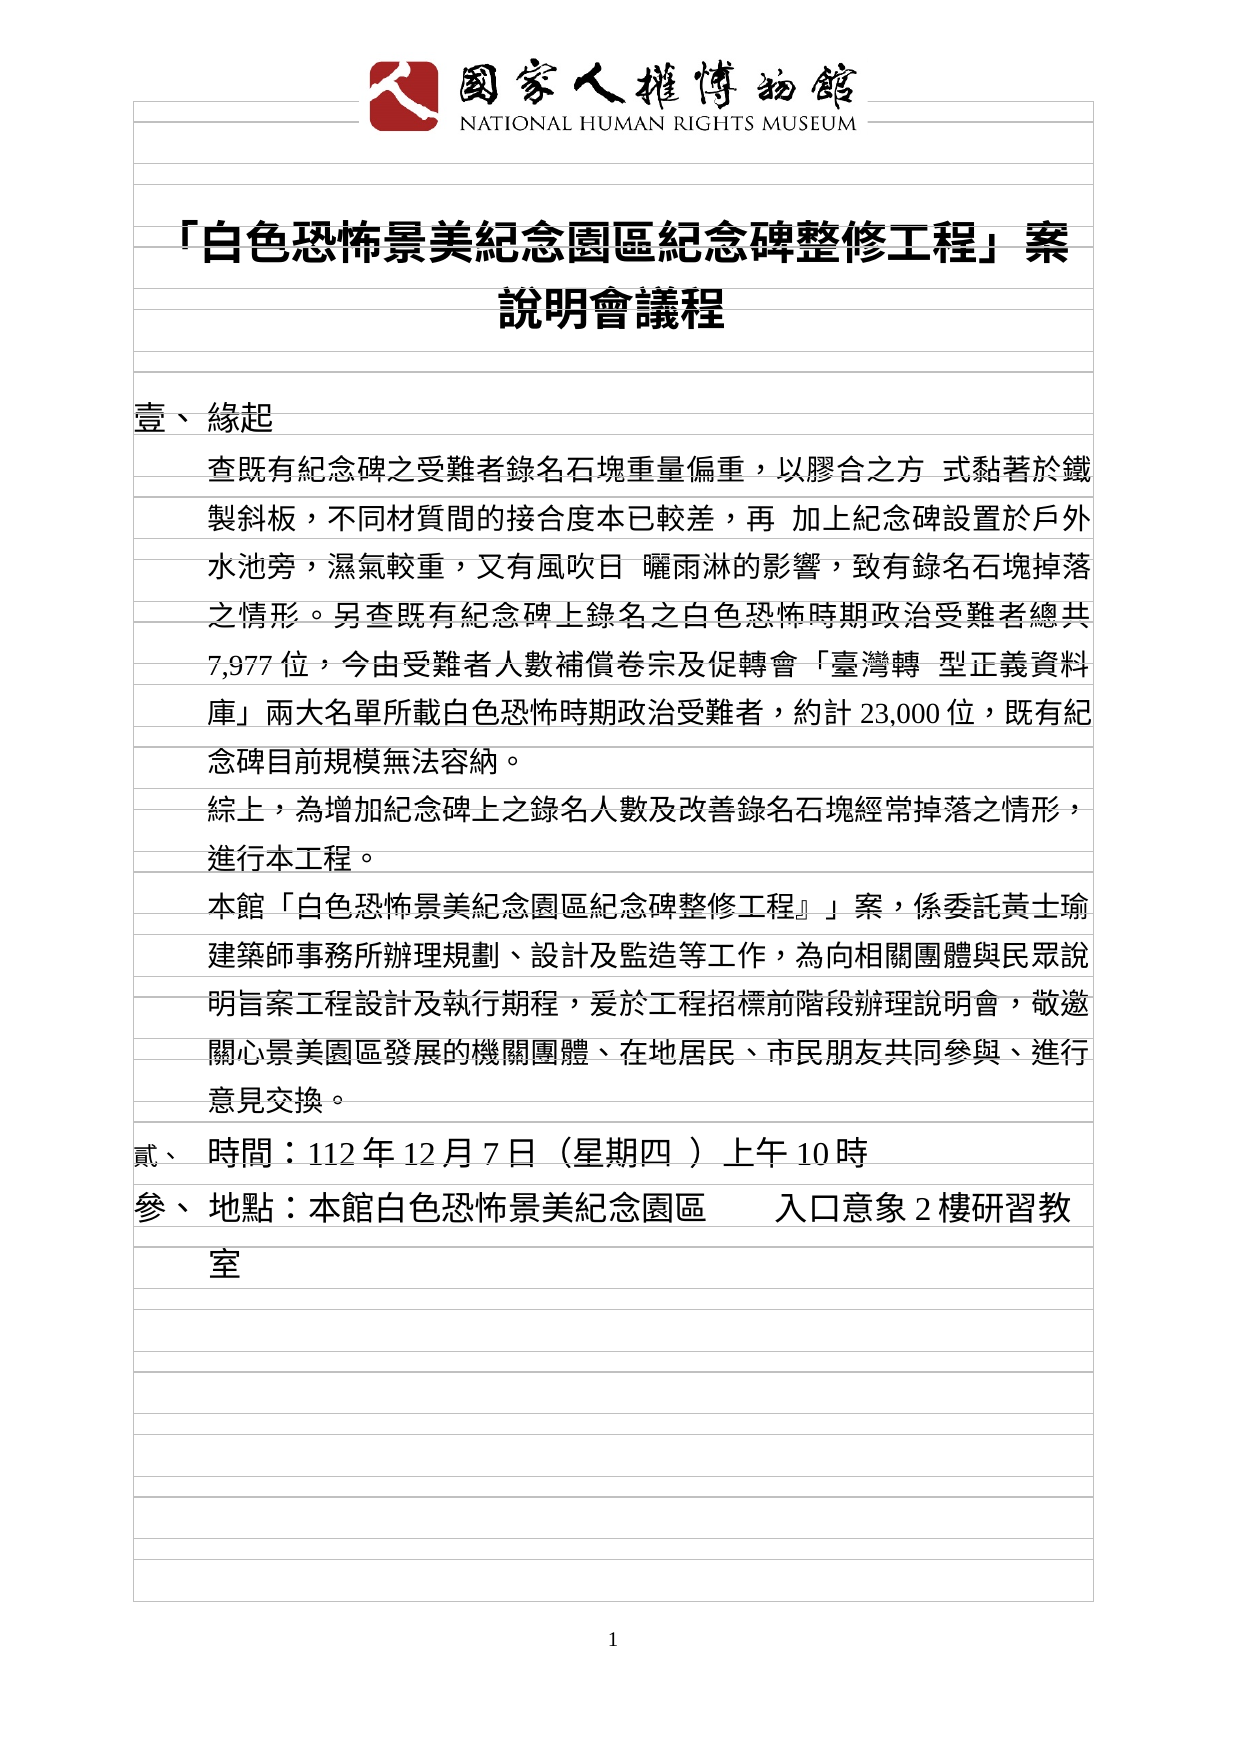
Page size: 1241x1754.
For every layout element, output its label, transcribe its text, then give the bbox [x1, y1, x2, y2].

text 本館「白色恐怖景美紀念園區紀念碑整修工程』」案，係委託黃士瑜建築師事務所辦理規劃、設計及監造等工作，為向相關團體與民眾說明旨案工程設計及執行期程，爰於工程招標前階段辦理說明會，敬邀關心景美園區發展的機關團體、在地居民、市民朋友共同參與、進行意見交換。 [309, 1039, 449, 1059]
list 緣起 [134, 392, 1093, 413]
text 「白色恐怖景美紀念園區紀念碑整修工程」案 說明會議程 [453, 227, 482, 246]
text 「白色恐怖景美紀念園區紀念碑整修工程」案 說明會議程 [621, 227, 665, 246]
text 查既有紀念碑之受難者錄名石塊重量偏重，以膠合之方 式黏著於鐵製斜板，不同材質間的接合度本已較差，再 加上紀念碑設置於戶外水池旁，濕氣較重，又有風吹日 曬雨淋的影響，致有錄名石塊掉落之情形。另查既有紀念碑上錄名之白色恐怖時期政治受難者總共 7,977位，今由受難者人數補償卷宗及促轉會「臺灣轉 型正義資料庫」兩大名單所載白色恐怖時期政治受難者，約計23,000位，既有紀念碑目前規模無法容納。 [207, 560, 1093, 601]
text 本館「白色恐怖景美紀念園區紀念碑整修工程』」案，係委託黃士瑜建築師事務所辦理規劃、設計及監造等工作，為向相關團體與民眾說明旨案工程設計及執行期程，爰於工程招標前階段辦理說明會，敬邀關心景美園區發展的機關團體、在地居民、市民朋友共同參與、進行意見交換。 [207, 998, 1093, 1038]
text 綜上，為增加紀念碑上之錄名人數及改善錄名石塊經常掉落之情形，進行本工程。 [281, 852, 329, 871]
text 查既有紀念碑之受難者錄名石塊重量偏重，以膠合之方 式黏著於鐵製斜板，不同材質間的接合度本已較差，再 加上紀念碑設置於戶外水池旁，濕氣較重，又有風吹日 曬雨淋的影響，致有錄名石塊掉落之情形。另查既有紀念碑上錄名之白色恐怖時期政治受難者總共 7,977位，今由受難者人數補償卷宗及促轉會「臺灣轉 型正義資料庫」兩大名單所載白色恐怖時期政治受難者，約計23,000位，既有紀念碑目前規模無法容納。 [207, 539, 1093, 559]
text 「白色恐怖景美紀念園區紀念碑整修工程」案 說明會議程 [361, 227, 448, 246]
list 緣起 [134, 435, 1093, 440]
text 「白色恐怖景美紀念園區紀念碑整修工程」案 說明會議程 [574, 227, 603, 246]
text 綜上，為增加紀念碑上之錄名人數及改善錄名石塊經常掉落之情形，進行本工程。 [207, 873, 1093, 878]
text 「白色恐怖景美紀念園區紀念碑整修工程」案 說明會議程 [860, 227, 906, 246]
text 「白色恐怖景美紀念園區紀念碑整修工程」案 說明會議程 [134, 289, 518, 309]
text 「白色恐怖景美紀念園區紀念碑整修工程」案 說明會議程 [946, 227, 1042, 246]
text 「白色恐怖景美紀念園區紀念碑整修工程」案 說明會議程 [134, 248, 1090, 288]
list 時間：112年12月7日（星期四 ）上午10時 [134, 1127, 1093, 1163]
list 地點：本館白色恐怖景美紀念園區 入口意象2樓研習教室 [134, 1248, 1093, 1286]
list 緣起 [261, 406, 268, 413]
text 本館「白色恐怖景美紀念園區紀念碑整修工程』」案，係委託黃士瑜建築師事務所辦理規劃、設計及監造等工作，為向相關團體與民眾說明旨案工程設計及執行期程，爰於工程招標前階段辦理說明會，敬邀關心景美園區發展的機關團體、在地居民、市民朋友共同參與、進行意見交換。 [865, 1039, 1045, 1059]
text 「白色恐怖景美紀念園區紀念碑整修工程」案 說明會議程 [134, 227, 182, 246]
text 本館「白色恐怖景美紀念園區紀念碑整修工程』」案，係委託黃士瑜建築師事務所辦理規劃、設計及監造等工作，為向相關團體與民眾說明旨案工程設計及執行期程，爰於工程招標前階段辦理說明會，敬邀關心景美園區發展的機關團體、在地居民、市民朋友共同參與、進行意見交換。 [491, 1039, 630, 1059]
text 「白色恐怖景美紀念園區紀念碑整修工程」案 說明會議程 [694, 289, 1090, 309]
text 「白色恐怖景美紀念園區紀念碑整修工程」案 說明會議程 [134, 310, 1090, 339]
text 本館「白色恐怖景美紀念園區紀念碑整修工程』」案，係委託黃士瑜建築師事務所辦理規劃、設計及監造等工作，為向相關團體與民眾說明旨案工程設計及執行期程，爰於工程招標前階段辦理說明會，敬邀關心景美園區發展的機關團體、在地居民、市民朋友共同參與、進行意見交換。 [207, 884, 1093, 913]
text 「白色恐怖景美紀念園區紀念碑整修工程」案 說明會議程 [314, 227, 343, 246]
list 地點：本館白色恐怖景美紀念園區 入口意象2樓研習教室 [134, 1185, 1093, 1226]
text 「白色恐怖景美紀念園區紀念碑整修工程」案 說明會議程 [616, 289, 662, 309]
text 查既有紀念碑之受難者錄名石塊重量偏重，以膠合之方 式黏著於鐵製斜板，不同材質間的接合度本已較差，再 加上紀念碑設置於戶外水池旁，濕氣較重，又有風吹日 曬雨淋的影響，致有錄名石塊掉落之情形。另查既有紀念碑上錄名之白色恐怖時期政治受難者總共 7,977位，今由受難者人數補償卷宗及促轉會「臺灣轉 型正義資料庫」兩大名單所載白色恐怖時期政治受難者，約計23,000位，既有紀念碑目前規模無法容納。 [207, 664, 1093, 684]
text 「白色恐怖景美紀念園區紀念碑整修工程」案 說明會議程 [685, 227, 755, 246]
picture [359, 52, 868, 140]
text 綜上，為增加紀念碑上之錄名人數及改善錄名石塊經常掉落之情形，進行本工程。 [207, 789, 1093, 809]
text 本館「白色恐怖景美紀念園區紀念碑整修工程』」案，係委託黃士瑜建築師事務所辦理規劃、設計及監造等工作，為向相關團體與民眾說明旨案工程設計及執行期程，爰於工程招標前階段辦理說明會，敬邀關心景美園區發展的機關團體、在地居民、市民朋友共同參與、進行意見交換。 [207, 977, 1093, 996]
text 綜上，為增加紀念碑上之錄名人數及改善錄名石塊經常掉落之情形，進行本工程。 [331, 852, 1093, 871]
text 本館「白色恐怖景美紀念園區紀念碑整修工程』」案，係委託黃士瑜建築師事務所辦理規劃、設計及監造等工作，為向相關團體與民眾說明旨案工程設計及執行期程，爰於工程招標前階段辦理說明會，敬邀關心景美園區發展的機關團體、在地居民、市民朋友共同參與、進行意見交換。 [207, 935, 1093, 976]
text 「白色恐怖景美紀念園區紀念碑整修工程」案 說明會議程 [502, 227, 569, 246]
text 本館「白色恐怖景美紀念園區紀念碑整修工程』」案，係委託黃士瑜建築師事務所辦理規劃、設計及監造等工作，為向相關團體與民眾說明旨案工程設計及執行期程，爰於工程招標前階段辦理說明會，敬邀關心景美園區發展的機關團體、在地居民、市民朋友共同參與、進行意見交換。 [207, 1060, 1093, 1101]
text 查既有紀念碑之受難者錄名石塊重量偏重，以膠合之方 式黏著於鐵製斜板，不同材質間的接合度本已較差，再 加上紀念碑設置於戶外水池旁，濕氣較重，又有風吹日 曬雨淋的影響，致有錄名石塊掉落之情形。另查既有紀念碑上錄名之白色恐怖時期政治受難者總共 7,977位，今由受難者人數補償卷宗及促轉會「臺灣轉 型正義資料庫」兩大名單所載白色恐怖時期政治受難者，約計23,000位，既有紀念碑目前規模無法容納。 [207, 447, 1093, 476]
text 綜上，為增加紀念碑上之錄名人數及改善錄名石塊經常掉落之情形，進行本工程。 [207, 810, 1093, 851]
list 緣起 [134, 414, 1093, 434]
list 時間：112年12月7日（星期四 ）上午10時 [134, 1164, 1093, 1175]
text 「白色恐怖景美紀念園區紀念碑整修工程」案 說明會議程 [134, 206, 1090, 226]
text 查既有紀念碑之受難者錄名石塊重量偏重，以膠合之方 式黏著於鐵製斜板，不同材質間的接合度本已較差，再 加上紀念碑設置於戶外水池旁，濕氣較重，又有風吹日 曬雨淋的影響，致有錄名石塊掉落之情形。另查既有紀念碑上錄名之白色恐怖時期政治受難者總共 7,977位，今由受難者人數補償卷宗及促轉會「臺灣轉 型正義資料庫」兩大名單所載白色恐怖時期政治受難者，約計23,000位，既有紀念碑目前規模無法容納。 [207, 498, 1093, 538]
text 「白色恐怖景美紀念園區紀念碑整修工程」案 說明會議程 [1046, 227, 1090, 246]
text 本館「白色恐怖景美紀念園區紀念碑整修工程』」案，係委託黃士瑜建築師事務所辦理規劃、設計及監造等工作，為向相關團體與民眾說明旨案工程設計及執行期程，爰於工程招標前階段辦理說明會，敬邀關心景美園區發展的機關團體、在地居民、市民朋友共同參與、進行意見交換。 [207, 1102, 1093, 1120]
text 「白色恐怖景美紀念園區紀念碑整修工程」案 說明會議程 [662, 289, 688, 309]
text 本館「白色恐怖景美紀念園區紀念碑整修工程』」案，係委託黃士瑜建築師事務所辦理規劃、設計及監造等工作，為向相關團體與民眾說明旨案工程設計及執行期程，爰於工程招標前階段辦理說明會，敬邀關心景美園區發展的機關團體、在地居民、市民朋友共同參與、進行意見交換。 [207, 914, 1093, 934]
text 「白色恐怖景美紀念園區紀念碑整修工程」案 說明會議程 [912, 227, 940, 246]
list 時間：112年12月7日（星期四 ）上午10時 [644, 1142, 667, 1162]
text 查既有紀念碑之受難者錄名石塊重量偏重，以膠合之方 式黏著於鐵製斜板，不同材質間的接合度本已較差，再 加上紀念碑設置於戶外水池旁，濕氣較重，又有風吹日 曬雨淋的影響，致有錄名石塊掉落之情形。另查既有紀念碑上錄名之白色恐怖時期政治受難者總共 7,977位，今由受難者人數補償卷宗及促轉會「臺灣轉 型正義資料庫」兩大名單所載白色恐怖時期政治受難者，約計23,000位，既有紀念碑目前規模無法容納。 [207, 623, 1093, 663]
text 查既有紀念碑之受難者錄名石塊重量偏重，以膠合之方 式黏著於鐵製斜板，不同材質間的接合度本已較差，再 加上紀念碑設置於戶外水池旁，濕氣較重，又有風吹日 曬雨淋的影響，致有錄名石塊掉落之情形。另查既有紀念碑上錄名之白色恐怖時期政治受難者總共 7,977位，今由受難者人數補償卷宗及促轉會「臺灣轉 型正義資料庫」兩大名單所載白色恐怖時期政治受難者，約計23,000位，既有紀念碑目前規模無法容納。 [207, 477, 1093, 496]
text 查既有紀念碑之受難者錄名石塊重量偏重，以膠合之方 式黏著於鐵製斜板，不同材質間的接合度本已較差，再 加上紀念碑設置於戶外水池旁，濕氣較重，又有風吹日 曬雨淋的影響，致有錄名石塊掉落之情形。另查既有紀念碑上錄名之白色恐怖時期政治受難者總共 7,977位，今由受難者人數補償卷宗及促轉會「臺灣轉 型正義資料庫」兩大名單所載白色恐怖時期政治受難者，約計23,000位，既有紀念碑目前規模無法容納。 [207, 685, 1093, 726]
list 地點：本館白色恐怖景美紀念園區 入口意象2樓研習教室 [134, 1227, 1093, 1246]
text 查既有紀念碑之受難者錄名石塊重量偏重，以膠合之方 式黏著於鐵製斜板，不同材質間的接合度本已較差，再 加上紀念碑設置於戶外水池旁，濕氣較重，又有風吹日 曬雨淋的影響，致有錄名石塊掉落之情形。另查既有紀念碑上錄名之白色恐怖時期政治受難者總共 7,977位，今由受難者人數補償卷宗及促轉會「臺灣轉 型正義資料庫」兩大名單所載白色恐怖時期政治受難者，約計23,000位，既有紀念碑目前規模無法容納。 [207, 727, 1093, 746]
text 查既有紀念碑之受難者錄名石塊重量偏重，以膠合之方 式黏著於鐵製斜板，不同材質間的接合度本已較差，再 加上紀念碑設置於戶外水池旁，濕氣較重，又有風吹日 曬雨淋的影響，致有錄名石塊掉落之情形。另查既有紀念碑上錄名之白色恐怖時期政治受難者總共 7,977位，今由受難者人數補償卷宗及促轉會「臺灣轉 型正義資料庫」兩大名單所載白色恐怖時期政治受難者，約計23,000位，既有紀念碑目前規模無法容納。 [207, 748, 1093, 781]
